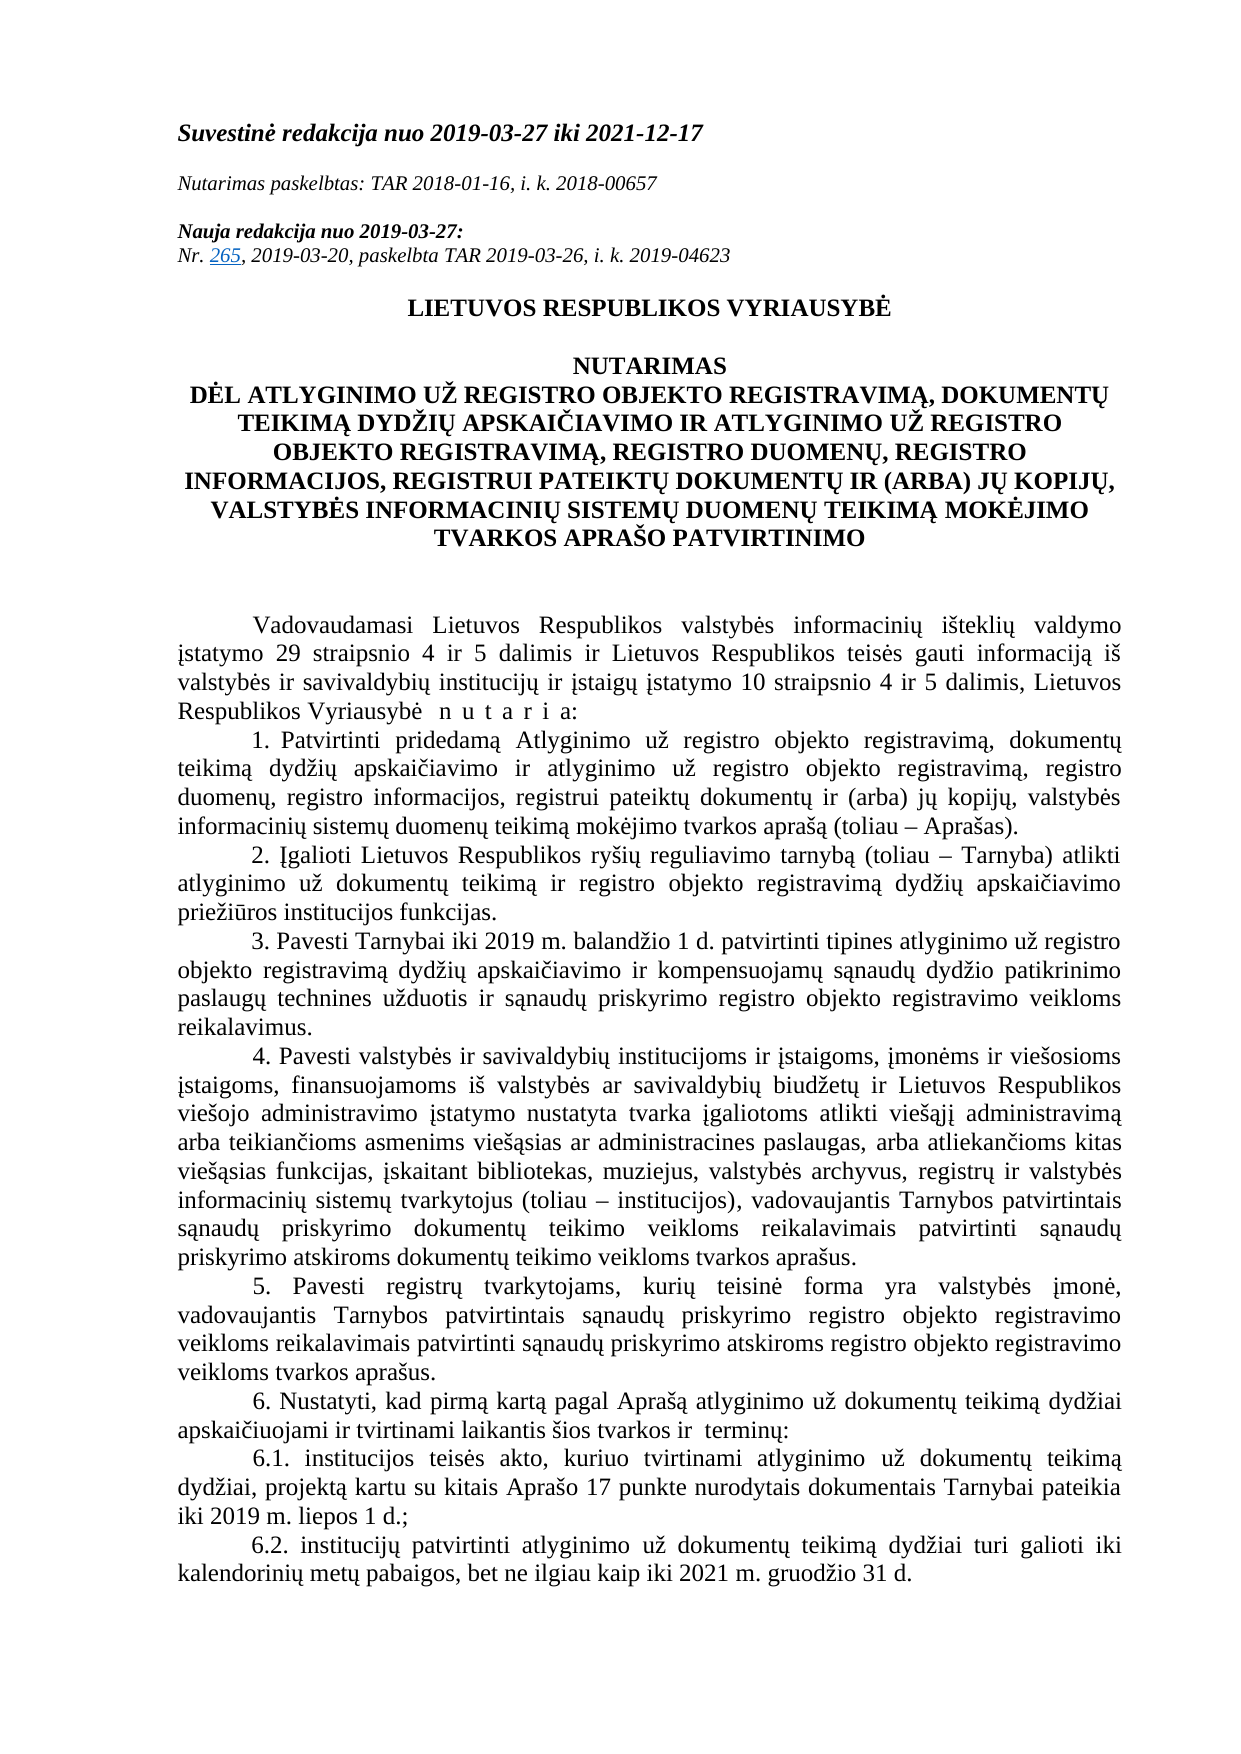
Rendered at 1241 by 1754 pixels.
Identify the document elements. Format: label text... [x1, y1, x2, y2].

text 1. Patvirtinti pridedamą Atlyginimo už registro objekto registravimą, dokumentų teikimą dydžių apskaičiavimo ir atlyginimo už registro objekto registravimą, registro duomenų, registro informacijos, registrui pateiktų dokumentų ir (arba) jų kopijų, valstybės informacinių sistemų duomenų teikimą mokėjimo tvarkos aprašą (toliau – Aprašas). [177, 725, 1122, 840]
text Lietuvos Respublikos Vyriausybė [177, 293, 1122, 322]
text 3. Pavesti Tarnybai iki 2019 m. balandžio 1 d. patvirtinti tipines atlyginimo už registro objekto registravimą dydžių apskaičiavimo ir kompensuojamų sąnaudų dydžio patikrinimo paslaugų technines užduotis ir sąnaudų priskyrimo registro objekto registravimo veikloms reikalavimus. [177, 926, 1122, 1041]
text Nutarimas paskelbtas: TAR 2018-01-16, i. k. 2018-00657 [177, 171, 1122, 195]
text Nauja redakcija nuo 2019-03-27: [177, 219, 1122, 243]
text 6.1. institucijos teisės akto, kuriuo tvirtinami atlyginimo už dokumentų teikimą dydžiai, projektą kartu su kitais Aprašo 17 punkte nurodytais dokumentais Tarnybai pateikia iki 2019 m. liepos 1 d.; [177, 1443, 1122, 1530]
text Suvestinė redakcija nuo 2019-03-27 iki 2021-12-17 [177, 118, 1122, 147]
text 5. Pavesti registrų tvarkytojams, kurių teisinė forma yra valstybės įmonė, vadovaujantis Tarnybos patvirtintais sąnaudų priskyrimo registro objekto registravimo veikloms reikalavimais patvirtinti sąnaudų priskyrimo atskiroms registro objekto registravimo veikloms tvarkos aprašus. [177, 1271, 1122, 1386]
text nutarimas [177, 351, 1122, 380]
text Dėl ATLYGINIMO UŽ registro objekto registravimą, DOKUMENTŲ TEIKIMĄ DYDŽIŲ APSKAIČIAVIMO IR ATLYGINIMO UŽ registro objekto registravimą, REGISTRO DUOMENŲ, REGISTRO INFORMACIJOS, REGISTRUI PATEIKTŲ DOKUMENTŲ IR (ARBA) JŲ KOPIJŲ, VALSTYBĖS INFORMACINIŲ SISTEMŲ DUOMENŲ TEIKIMĄ MOKĖJIMO tvarkos APRAŠO PATVIRTINIMO [177, 380, 1122, 552]
text Nr. 265, 2019-03-20, paskelbta TAR 2019-03-26, i. k. 2019-04623 [177, 243, 1122, 267]
text Vadovaudamasi Lietuvos Respublikos valstybės informacinių išteklių valdymo įstatymo 29 straipsnio 4 ir 5 dalimis ir Lietuvos Respublikos teisės gauti informaciją iš valstybės ir savivaldybių institucijų ir įstaigų įstatymo 10 straipsnio 4 ir 5 dalimis, Lietuvos Respublikos Vyriausybė nutaria: [177, 610, 1122, 725]
text 6. Nustatyti, kad pirmą kartą pagal Aprašą atlyginimo už dokumentų teikimą dydžiai apskaičiuojami ir tvirtinami laikantis šios tvarkos ir terminų: [177, 1386, 1122, 1443]
text 6.2. institucijų patvirtinti atlyginimo už dokumentų teikimą dydžiai turi galioti iki kalendorinių metų pabaigos, bet ne ilgiau kaip iki 2021 m. gruodžio 31 d. [177, 1530, 1122, 1587]
text 2. Įgalioti Lietuvos Respublikos ryšių reguliavimo tarnybą (toliau – Tarnyba) atlikti atlyginimo už dokumentų teikimą ir registro objekto registravimą dydžių apskaičiavimo priežiūros institucijos funkcijas. [177, 840, 1122, 926]
text 4. Pavesti valstybės ir savivaldybių institucijoms ir įstaigoms, įmonėms ir viešosioms įstaigoms, finansuojamoms iš valstybės ar savivaldybių biudžetų ir Lietuvos Respublikos viešojo administravimo įstatymo nustatyta tvarka įgaliotoms atlikti viešąjį administravimą arba teikiančioms asmenims viešąsias ar administracines paslaugas, arba atliekančioms kitas viešąsias funkcijas, įskaitant bibliotekas, muziejus, valstybės archyvus, registrų ir valstybės informacinių sistemų tvarkytojus (toliau – institucijos), vadovaujantis Tarnybos patvirtintais sąnaudų priskyrimo dokumentų teikimo veikloms reikalavimais patvirtinti sąnaudų priskyrimo atskiroms dokumentų teikimo veikloms tvarkos aprašus. [177, 1041, 1122, 1271]
